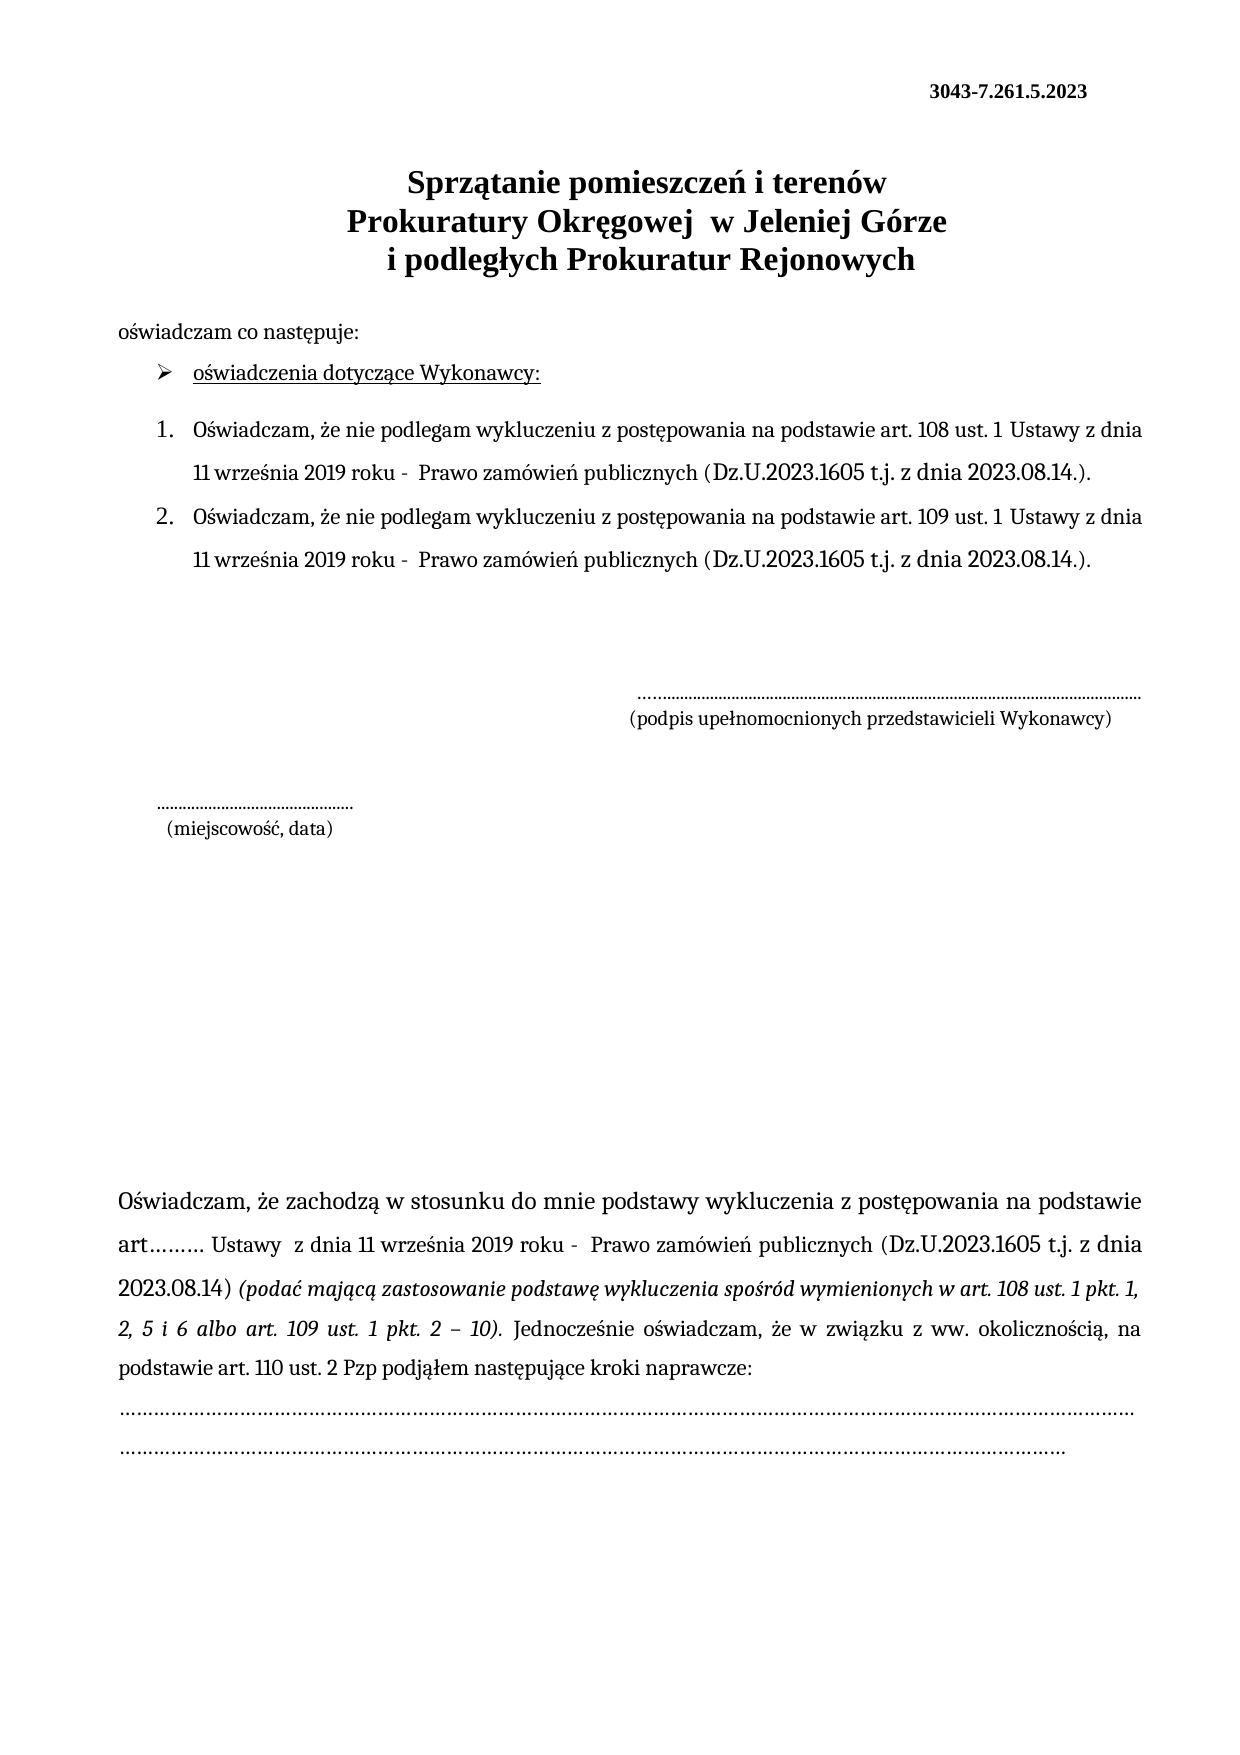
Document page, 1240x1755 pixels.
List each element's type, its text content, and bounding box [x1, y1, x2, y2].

subtitle Sprzątanie pomieszczeń i terenów [159, 163, 1143, 201]
subtitle i podległych Prokuratur Rejonowych [159, 239, 1143, 278]
text Oświadczam, że zachodzą w stosunku do mnie podstawy wykluczenia z postępowania na podstawie art……… Ustawy z dnia 11 września 2019 roku - Prawo zamówień publicznych (Dz.U.2023.1605 t.j. z dnia 2023.08.14) (podać mającą zastosowanie podstawę wykluczenia spośród wymienionych w art. 108 ust. 1 pkt. 1, 2, 5 i 6 albo art. 109 ust. 1 pkt. 2 – 10). Jednocześnie oświadczam, że w związku z ww. okolicznością, na podstawie art. 110 ust. 2 Pzp podjąłem następujące kroki naprawcze: [118, 1187, 1143, 1381]
text (miejscowość, data) [157, 817, 1143, 841]
text ……............................................................................................................... [157, 681, 1143, 704]
list Oświadczam, że nie podlegam wykluczeniu z postępowania na podstawie art. 108 ust. 1 Ustawy z dnia 11 września 2019 roku - Prawo zamówień publicznych (Dz.U.2023.1605 t.j. z dnia 2023.08.14.). [156, 414, 1143, 487]
subtitle Prokuratury Okręgowej w Jeleniej Górze [159, 201, 1143, 239]
list oświadczenia dotyczące Wykonawcy: [156, 360, 1143, 386]
text (podpis upełnomocnionych przedstawicieli Wykonawcy) [193, 706, 1143, 730]
list Oświadczam, że nie podlegam wykluczeniu z postępowania na podstawie art. 109 ust. 1 Ustawy z dnia 11 września 2019 roku - Prawo zamówień publicznych (Dz.U.2023.1605 t.j. z dnia 2023.08.14.). [156, 501, 1143, 573]
text ……………………………………………………………………………………………………………………………………………………………………………………………………………………………………………………………………………………………………………… [118, 1394, 1143, 1460]
text oświadczam co następuje: [118, 319, 1152, 345]
text .............................................. [157, 791, 1143, 815]
